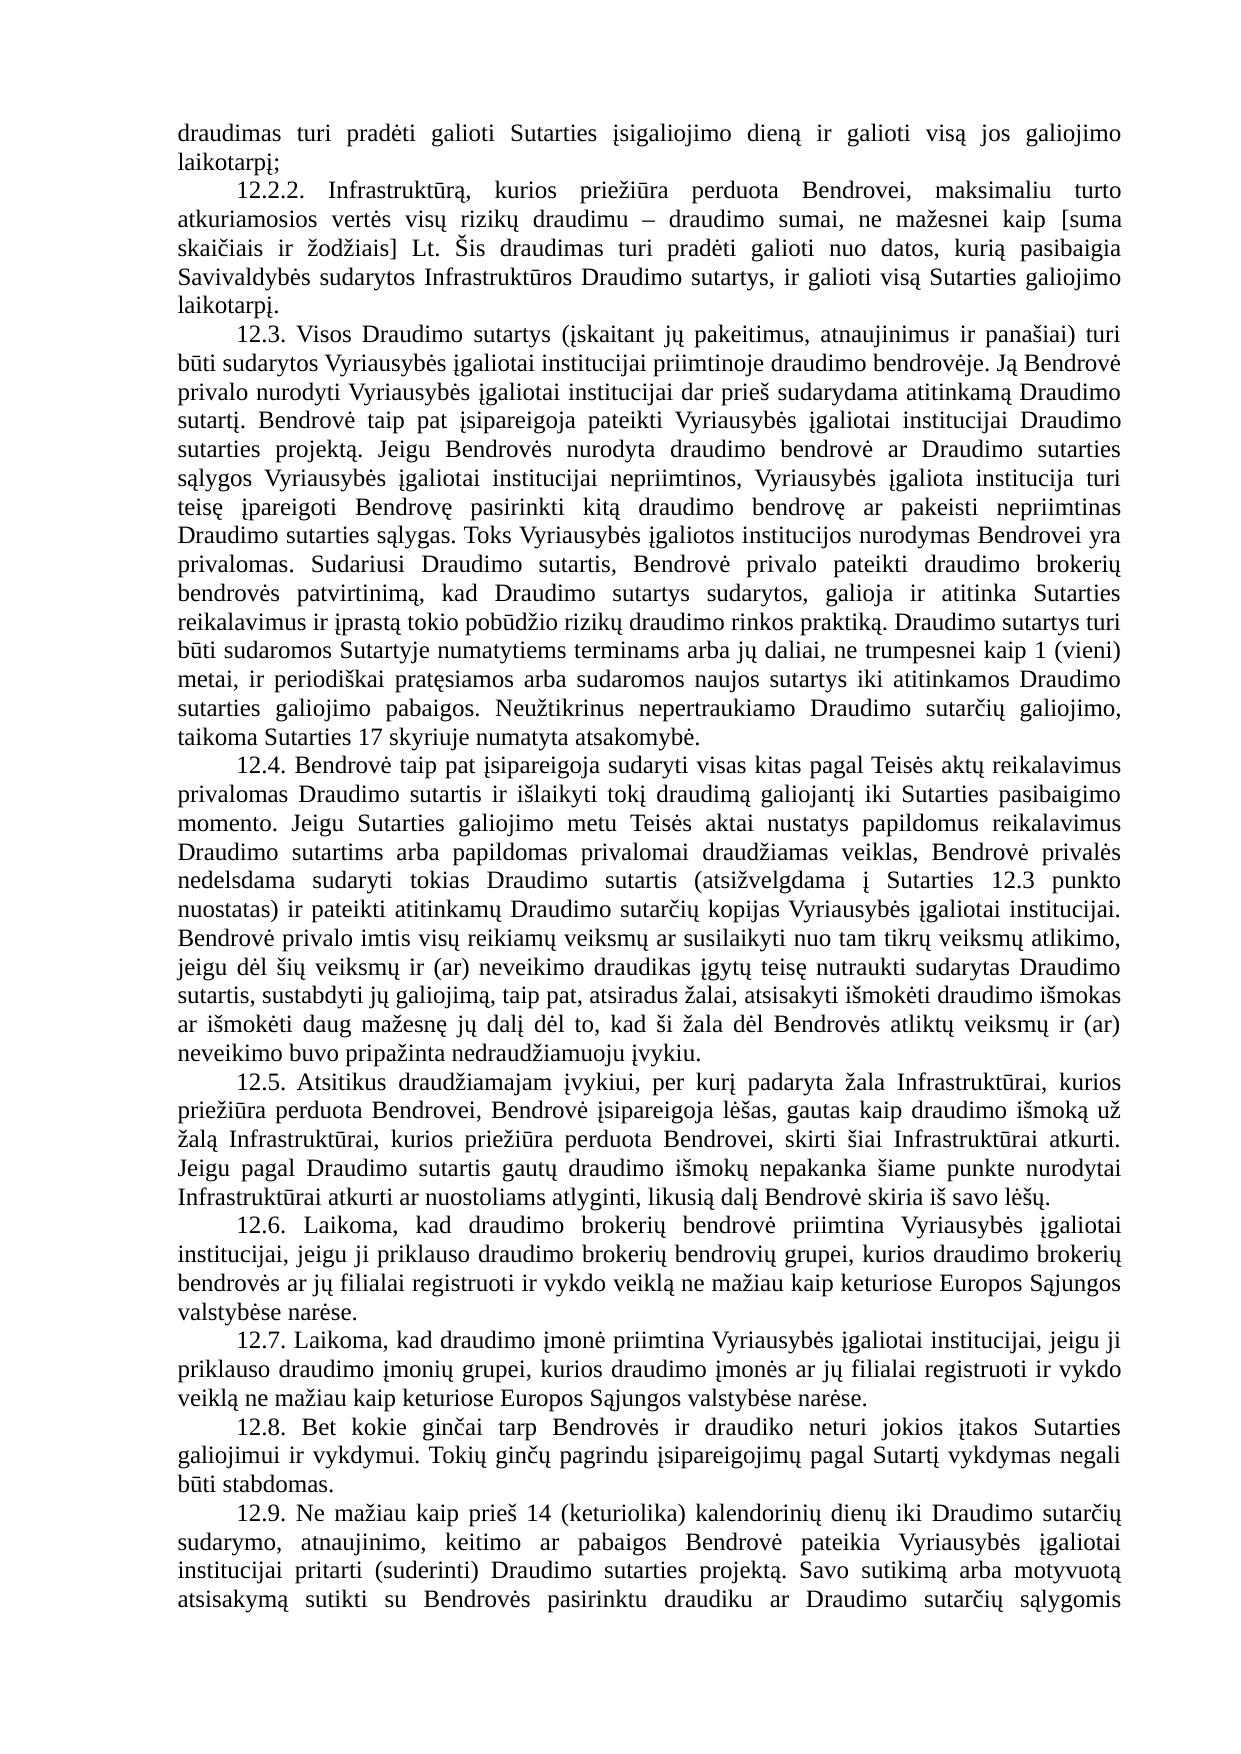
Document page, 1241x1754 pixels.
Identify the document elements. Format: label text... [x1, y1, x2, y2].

text 12.2.2. Infrastruktūrą, kurios priežiūra perduota Bendrovei, maksimaliu turto atkuriamosios vertės visų rizikų draudimu – draudimo sumai, ne mažesnei kaip [suma skaičiais ir žodžiais] Lt. Šis draudimas turi pradėti galioti nuo datos, kurią pasibaigia Savivaldybės sudarytos Infrastruktūros Draudimo sutartys, ir galioti visą Sutarties galiojimo laikotarpį. [177, 176, 1122, 319]
text draudimas turi pradėti galioti Sutarties įsigaliojimo dieną ir galioti visą jos galiojimo laikotarpį; [177, 118, 1122, 176]
text 12.9. Ne mažiau kaip prieš 14 (keturiolika) kalendorinių dienų iki Draudimo sutarčių sudarymo, atnaujinimo, keitimo ar pabaigos Bendrovė pateikia Vyriausybės įgaliotai institucijai pritarti (suderinti) Draudimo sutarties projektą. Savo sutikimą arba motyvuotą atsisakymą sutikti su Bendrovės pasirinktu draudiku ar Draudimo sutarčių sąlygomis [177, 1498, 1122, 1613]
text 12.8. Bet kokie ginčai tarp Bendrovės ir draudiko neturi jokios įtakos Sutarties galiojimui ir vykdymui. Tokių ginčų pagrindu įsipareigojimų pagal Sutartį vykdymas negali būti stabdomas. [177, 1412, 1122, 1498]
text 12.4. Bendrovė taip pat įsipareigoja sudaryti visas kitas pagal Teisės aktų reikalavimus privalomas Draudimo sutartis ir išlaikyti tokį draudimą galiojantį iki Sutarties pasibaigimo momento. Jeigu Sutarties galiojimo metu Teisės aktai nustatys papildomus reikalavimus Draudimo sutartims arba papildomas privalomai draudžiamas veiklas, Bendrovė privalės nedelsdama sudaryti tokias Draudimo sutartis (atsižvelgdama į Sutarties 12.3 punkto nuostatas) ir pateikti atitinkamų Draudimo sutarčių kopijas Vyriausybės įgaliotai institucijai. Bendrovė privalo imtis visų reikiamų veiksmų ar susilaikyti nuo tam tikrų veiksmų atlikimo, jeigu dėl šių veiksmų ir (ar) neveikimo draudikas įgytų teisę nutraukti sudarytas Draudimo sutartis, sustabdyti jų galiojimą, taip pat, atsiradus žalai, atsisakyti išmokėti draudimo išmokas ar išmokėti daug mažesnę jų dalį dėl to, kad ši žala dėl Bendrovės atliktų veiksmų ir (ar) neveikimo buvo pripažinta nedraudžiamuoju įvykiu. [177, 751, 1122, 1067]
text 12.5. Atsitikus draudžiamajam įvykiui, per kurį padaryta žala Infrastruktūrai, kurios priežiūra perduota Bendrovei, Bendrovė įsipareigoja lėšas, gautas kaip draudimo išmoką už žalą Infrastruktūrai, kurios priežiūra perduota Bendrovei, skirti šiai Infrastruktūrai atkurti. Jeigu pagal Draudimo sutartis gautų draudimo išmokų nepakanka šiame punkte nurodytai Infrastruktūrai atkurti ar nuostoliams atlyginti, likusią dalį Bendrovė skiria iš savo lėšų. [177, 1067, 1122, 1211]
text 12.7. Laikoma, kad draudimo įmonė priimtina Vyriausybės įgaliotai institucijai, jeigu ji priklauso draudimo įmonių grupei, kurios draudimo įmonės ar jų filialai registruoti ir vykdo veiklą ne mažiau kaip keturiose Europos Sąjungos valstybėse narėse. [177, 1326, 1122, 1412]
text 12.6. Laikoma, kad draudimo brokerių bendrovė priimtina Vyriausybės įgaliotai institucijai, jeigu ji priklauso draudimo brokerių bendrovių grupei, kurios draudimo brokerių bendrovės ar jų filialai registruoti ir vykdo veiklą ne mažiau kaip keturiose Europos Sąjungos valstybėse narėse. [177, 1211, 1122, 1326]
text 12.3. Visos Draudimo sutartys (įskaitant jų pakeitimus, atnaujinimus ir panašiai) turi būti sudarytos Vyriausybės įgaliotai institucijai priimtinoje draudimo bendrovėje. Ją Bendrovė privalo nurodyti Vyriausybės įgaliotai institucijai dar prieš sudarydama atitinkamą Draudimo sutartį. Bendrovė taip pat įsipareigoja pateikti Vyriausybės įgaliotai institucijai Draudimo sutarties projektą. Jeigu Bendrovės nurodyta draudimo bendrovė ar Draudimo sutarties sąlygos Vyriausybės įgaliotai institucijai nepriimtinos, Vyriausybės įgaliota institucija turi teisę įpareigoti Bendrovę pasirinkti kitą draudimo bendrovę ar pakeisti nepriimtinas Draudimo sutarties sąlygas. Toks Vyriausybės įgaliotos institucijos nurodymas Bendrovei yra privalomas. Sudariusi Draudimo sutartis, Bendrovė privalo pateikti draudimo brokerių bendrovės patvirtinimą, kad Draudimo sutartys sudarytos, galioja ir atitinka Sutarties reikalavimus ir įprastą tokio pobūdžio rizikų draudimo rinkos praktiką. Draudimo sutartys turi būti sudaromos Sutartyje numatytiems terminams arba jų daliai, ne trumpesnei kaip 1 (vieni) metai, ir periodiškai pratęsiamos arba sudaromos naujos sutartys iki atitinkamos Draudimo sutarties galiojimo pabaigos. Neužtikrinus nepertraukiamo Draudimo sutarčių galiojimo, taikoma Sutarties 17 skyriuje numatyta atsakomybė. [177, 319, 1122, 751]
